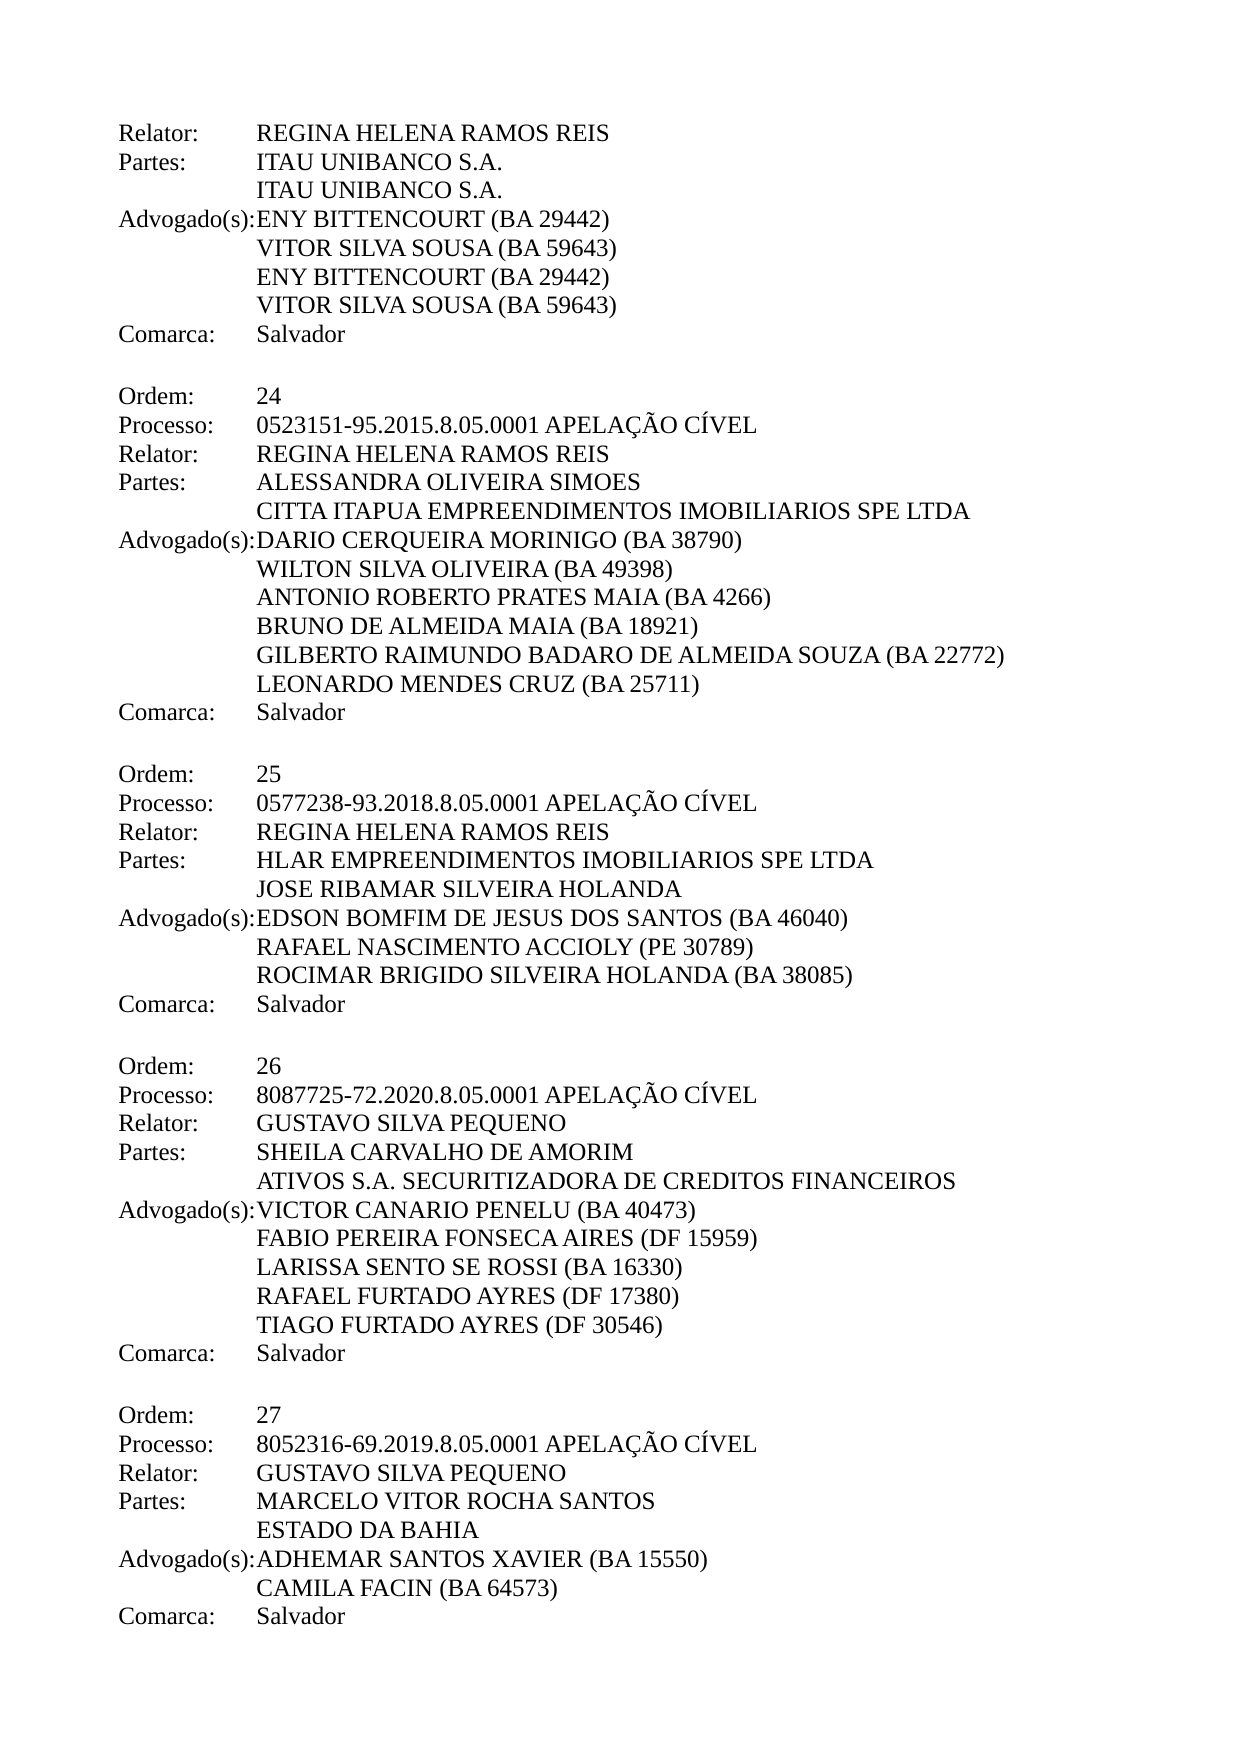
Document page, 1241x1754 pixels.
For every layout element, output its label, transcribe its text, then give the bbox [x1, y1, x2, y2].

table_cell [118, 874, 256, 903]
table_cell Comarca: [118, 1601, 256, 1630]
table_cell DARIO CERQUEIRA MORINIGO (BA 38790) [256, 525, 1015, 554]
table_cell Salvador [256, 319, 761, 348]
table_cell [118, 1224, 256, 1252]
table_cell REGINA HELENA RAMOS REIS [256, 439, 1015, 467]
table_cell ITAU UNIBANCO S.A. [256, 176, 761, 204]
table_cell [118, 669, 256, 697]
table_cell Relator: [118, 817, 256, 845]
table_cell Processo: [118, 410, 256, 439]
table_cell [118, 583, 256, 611]
table_cell Advogado(s): [118, 525, 256, 554]
table_cell [118, 1310, 256, 1338]
table_cell HLAR EMPREENDIMENTOS IMOBILIARIOS SPE LTDA [256, 845, 878, 874]
table_cell WILTON SILVA OLIVEIRA (BA 49398) [256, 554, 1015, 582]
table_cell ATIVOS S.A. SECURITIZADORA DE CREDITOS FINANCEIROS [256, 1166, 962, 1195]
table_cell GILBERTO RAIMUNDO BADARO DE ALMEIDA SOUZA (BA 22772) [256, 640, 1015, 669]
table_cell [118, 554, 256, 582]
table_header Ordem: [118, 759, 256, 788]
table_cell ESTADO DA BAHIA [256, 1515, 761, 1544]
table_cell Partes: [118, 147, 256, 176]
table_cell ADHEMAR SANTOS XAVIER (BA 15550) [256, 1544, 761, 1573]
table_cell [118, 611, 256, 640]
table_cell BRUNO DE ALMEIDA MAIA (BA 18921) [256, 611, 1015, 640]
table_cell Processo: [118, 788, 256, 817]
table_cell Partes: [118, 845, 256, 874]
table_header 25 [256, 759, 878, 788]
table_cell REGINA HELENA RAMOS REIS [256, 817, 878, 845]
table_cell LARISSA SENTO SE ROSSI (BA 16330) [256, 1252, 962, 1281]
table_cell Relator: [118, 439, 256, 467]
table_cell ROCIMAR BRIGIDO SILVEIRA HOLANDA (BA 38085) [256, 960, 878, 989]
table_cell Salvador [256, 1339, 962, 1367]
table_cell Partes: [118, 468, 256, 496]
table_cell VITOR SILVA SOUSA (BA 59643) [256, 233, 761, 262]
table_cell Salvador [256, 989, 878, 1018]
table_cell Advogado(s): [118, 1195, 256, 1223]
table_cell 0577238-93.2018.8.05.0001 APELAÇÃO CÍVEL [256, 788, 878, 817]
table_cell ANTONIO ROBERTO PRATES MAIA (BA 4266) [256, 583, 1015, 611]
table_cell LEONARDO MENDES CRUZ (BA 25711) [256, 669, 1015, 697]
table_cell [118, 291, 256, 319]
table_cell VITOR SILVA SOUSA (BA 59643) [256, 291, 761, 319]
table_header 26 [256, 1051, 962, 1080]
table_cell [118, 1515, 256, 1544]
table_cell 8087725-72.2020.8.05.0001 APELAÇÃO CÍVEL [256, 1080, 962, 1108]
table_cell Salvador [256, 698, 1015, 726]
table_cell ITAU UNIBANCO S.A. [256, 147, 761, 176]
table_cell ENY BITTENCOURT (BA 29442) [256, 204, 761, 233]
table_cell GUSTAVO SILVA PEQUENO [256, 1109, 962, 1137]
table_cell Salvador [256, 1601, 761, 1630]
table_header Ordem: [118, 1400, 256, 1429]
table_cell FABIO PEREIRA FONSECA AIRES (DF 15959) [256, 1224, 962, 1252]
table_cell Comarca: [118, 319, 256, 348]
table_header 27 [256, 1400, 761, 1429]
table_cell [118, 233, 256, 262]
table_cell EDSON BOMFIM DE JESUS DOS SANTOS (BA 46040) [256, 903, 878, 932]
table_cell [118, 176, 256, 204]
table_cell ALESSANDRA OLIVEIRA SIMOES [256, 468, 1015, 496]
table_cell Relator: [118, 1458, 256, 1486]
table_cell SHEILA CARVALHO DE AMORIM [256, 1137, 962, 1166]
table_cell CITTA ITAPUA EMPREENDIMENTOS IMOBILIARIOS SPE LTDA [256, 496, 1015, 525]
table_cell Comarca: [118, 698, 256, 726]
table_cell Advogado(s): [118, 903, 256, 932]
table_cell Comarca: [118, 1339, 256, 1367]
table_cell 0523151-95.2015.8.05.0001 APELAÇÃO CÍVEL [256, 410, 1015, 439]
table_cell [118, 262, 256, 291]
table_cell 8052316-69.2019.8.05.0001 APELAÇÃO CÍVEL [256, 1429, 761, 1458]
table_header Ordem: [118, 381, 256, 410]
table_cell ENY BITTENCOURT (BA 29442) [256, 262, 761, 291]
table_cell REGINA HELENA RAMOS REIS [256, 118, 761, 147]
table_cell MARCELO VITOR ROCHA SANTOS [256, 1486, 761, 1515]
table_cell [118, 1573, 256, 1601]
table_cell GUSTAVO SILVA PEQUENO [256, 1458, 761, 1486]
table_cell Advogado(s): [118, 204, 256, 233]
table_cell Relator: [118, 118, 256, 147]
table_cell CAMILA FACIN (BA 64573) [256, 1573, 761, 1601]
table_cell Partes: [118, 1137, 256, 1166]
table_cell RAFAEL FURTADO AYRES (DF 17380) [256, 1281, 962, 1310]
table_cell TIAGO FURTADO AYRES (DF 30546) [256, 1310, 962, 1338]
table_cell VICTOR CANARIO PENELU (BA 40473) [256, 1195, 962, 1223]
table_cell Relator: [118, 1109, 256, 1137]
table_cell [118, 640, 256, 669]
table_cell JOSE RIBAMAR SILVEIRA HOLANDA [256, 874, 878, 903]
table_cell Advogado(s): [118, 1544, 256, 1573]
table_cell [118, 960, 256, 989]
table_cell [118, 932, 256, 960]
table_cell [118, 496, 256, 525]
table_cell Partes: [118, 1486, 256, 1515]
table_cell [118, 1166, 256, 1195]
table_cell Comarca: [118, 989, 256, 1018]
table_cell [118, 1281, 256, 1310]
table_cell RAFAEL NASCIMENTO ACCIOLY (PE 30789) [256, 932, 878, 960]
table_cell Processo: [118, 1429, 256, 1458]
table_cell [118, 1252, 256, 1281]
table_header Ordem: [118, 1051, 256, 1080]
table_cell Processo: [118, 1080, 256, 1108]
table_header 24 [256, 381, 1015, 410]
